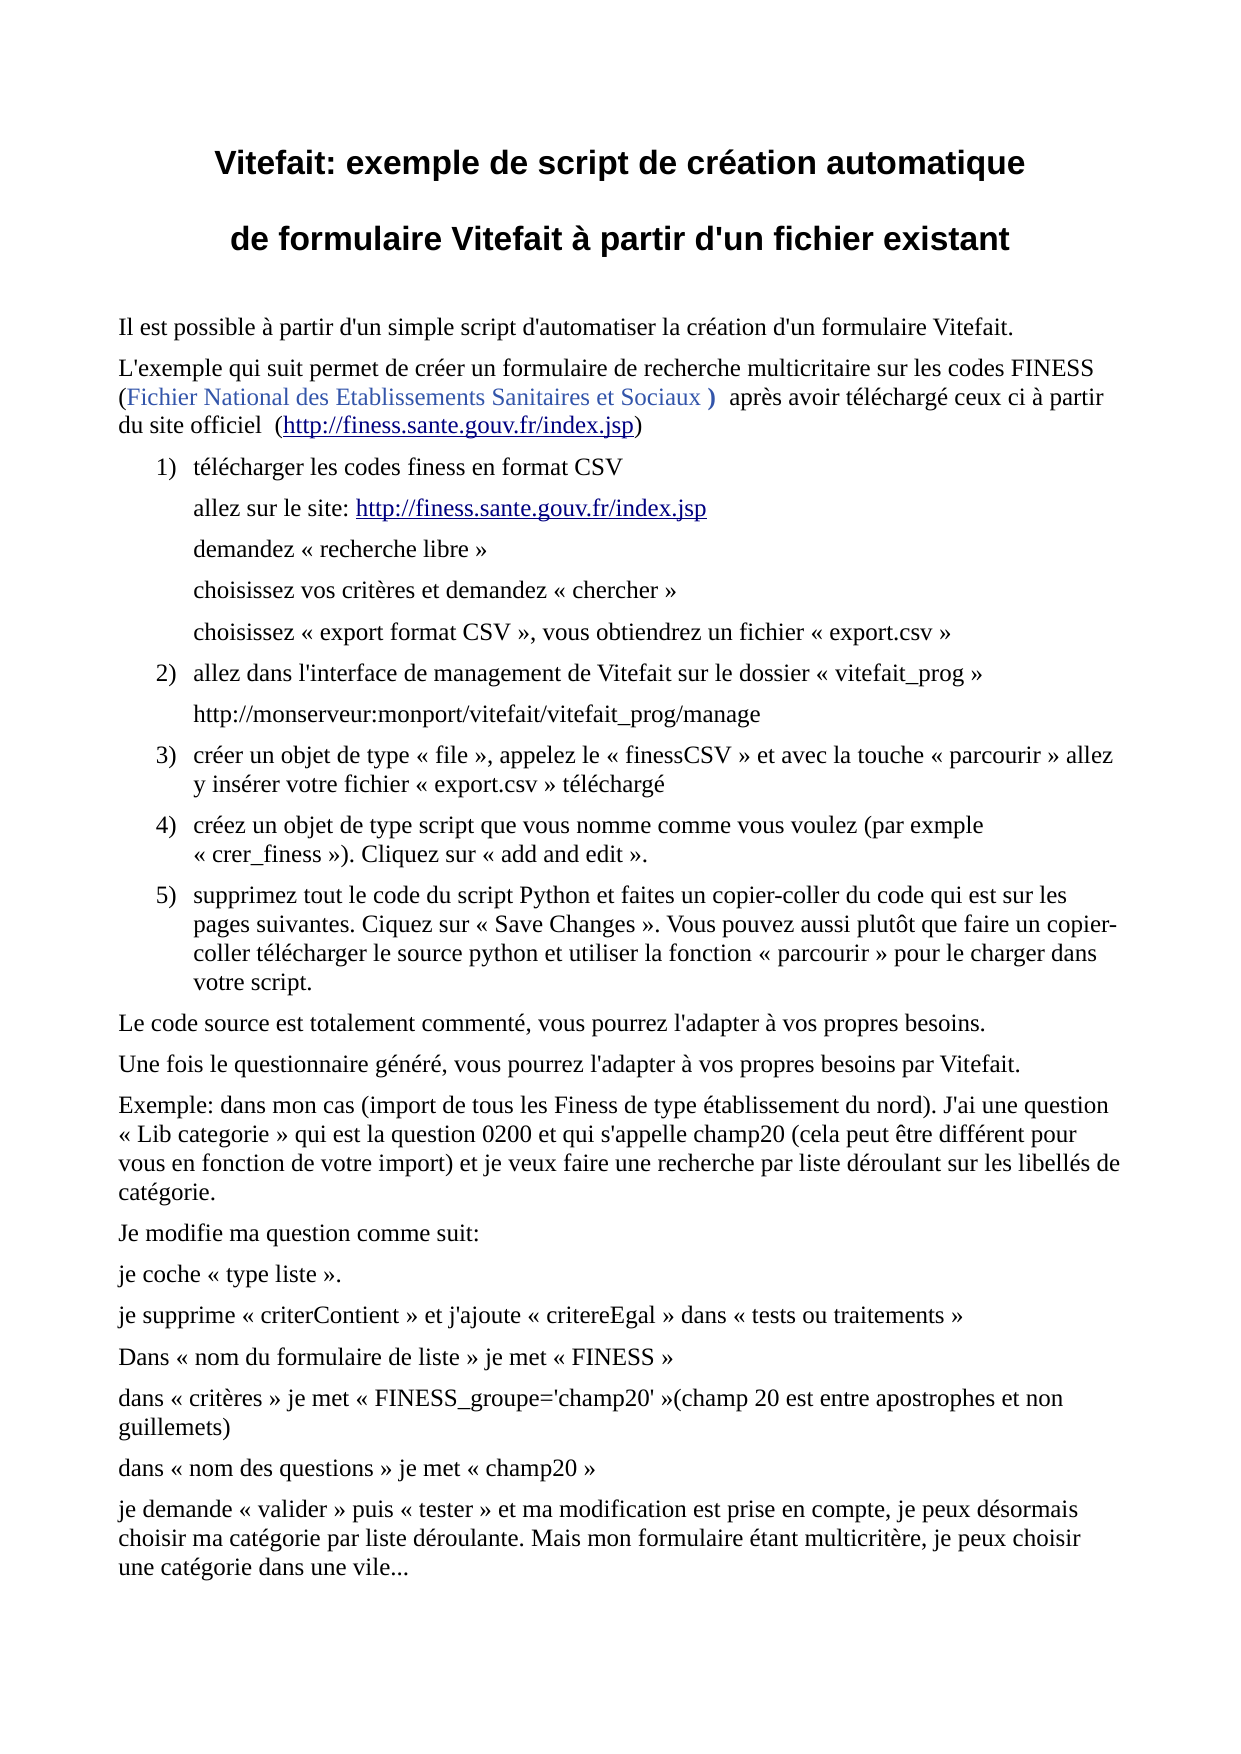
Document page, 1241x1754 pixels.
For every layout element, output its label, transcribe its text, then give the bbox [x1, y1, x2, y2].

list créer un objet de type « file », appelez le « finessCSV » et avec la touche « parcourir » allez y insérer votre fichier « export.csv » téléchargé [156, 741, 1122, 798]
text Exemple: dans mon cas (import de tous les Finess de type établissement du nord). J'ai une question « Lib categorie » qui est la question 0200 et qui s'appelle champ20 (cela peut être différent pour vous en fonction de votre import) et je veux faire une recherche par liste déroulant sur les libellés de catégorie. [118, 1091, 1122, 1206]
text Une fois le questionnaire généré, vous pourrez l'adapter à vos propres besoins par Vitefait. [118, 1049, 1122, 1078]
text je coche « type liste ». [118, 1259, 1122, 1288]
list choisissez « export format CSV », vous obtiendrez un fichier « export.csv » [156, 617, 1122, 646]
text Je modifie ma question comme suit: [118, 1218, 1122, 1247]
text je supprime « criterContient » et j'ajoute « critereEgal » dans « tests ou traitements » [118, 1301, 1122, 1329]
text L'exemple qui suit permet de créer un formulaire de recherche multicritaire sur les codes FINESS (Fichier National des Etablissements Sanitaires et Sociaux ) après avoir téléchargé ceux ci à partir du site officiel (http://finess.sante.gouv.fr/index.jsp) [118, 353, 1122, 439]
list demandez « recherche libre » [156, 534, 1122, 563]
text Il est possible à partir d'un simple script d'automatiser la création d'un formulaire Vitefait. [118, 312, 1122, 340]
list http://monserveur:monport/vitefait/vitefait_prog/manage [156, 699, 1122, 728]
subtitle Vitefait: exemple de script de création automatique [118, 143, 1122, 182]
list allez dans l'interface de management de Vitefait sur le dossier « vitefait_prog » [156, 658, 1122, 687]
text je demande « valider » puis « tester » et ma modification est prise en compte, je peux désormais choisir ma catégorie par liste déroulante. Mais mon formulaire étant multicritère, je peux choisir une catégorie dans une vile... [118, 1494, 1122, 1581]
text dans « critères » je met « FINESS_groupe='champ20' »(champ 20 est entre apostrophes et non guillemets) [118, 1383, 1122, 1441]
text dans « nom des questions » je met « champ20 » [118, 1453, 1122, 1482]
list créez un objet de type script que vous nomme comme vous voulez (par exmple « crer_finess »). Cliquez sur « add and edit ». [156, 811, 1122, 868]
subtitle de formulaire Vitefait à partir d'un fichier existant [118, 219, 1122, 258]
list supprimez tout le code du script Python et faites un copier-coller du code qui est sur les pages suivantes. Ciquez sur « Save Changes ». Vous pouvez aussi plutôt que faire un copier-coller télécharger le source python et utiliser la fonction « parcourir » pour le charger dans votre script. [156, 881, 1122, 996]
list choisissez vos critères et demandez « chercher » [156, 576, 1122, 604]
text Dans « nom du formulaire de liste » je met « FINESS » [118, 1342, 1122, 1371]
text Le code source est totalement commenté, vous pourrez l'adapter à vos propres besoins. [118, 1008, 1122, 1037]
list allez sur le site: http://finess.sante.gouv.fr/index.jsp [156, 493, 1122, 522]
list télécharger les codes finess en format CSV [156, 452, 1122, 481]
